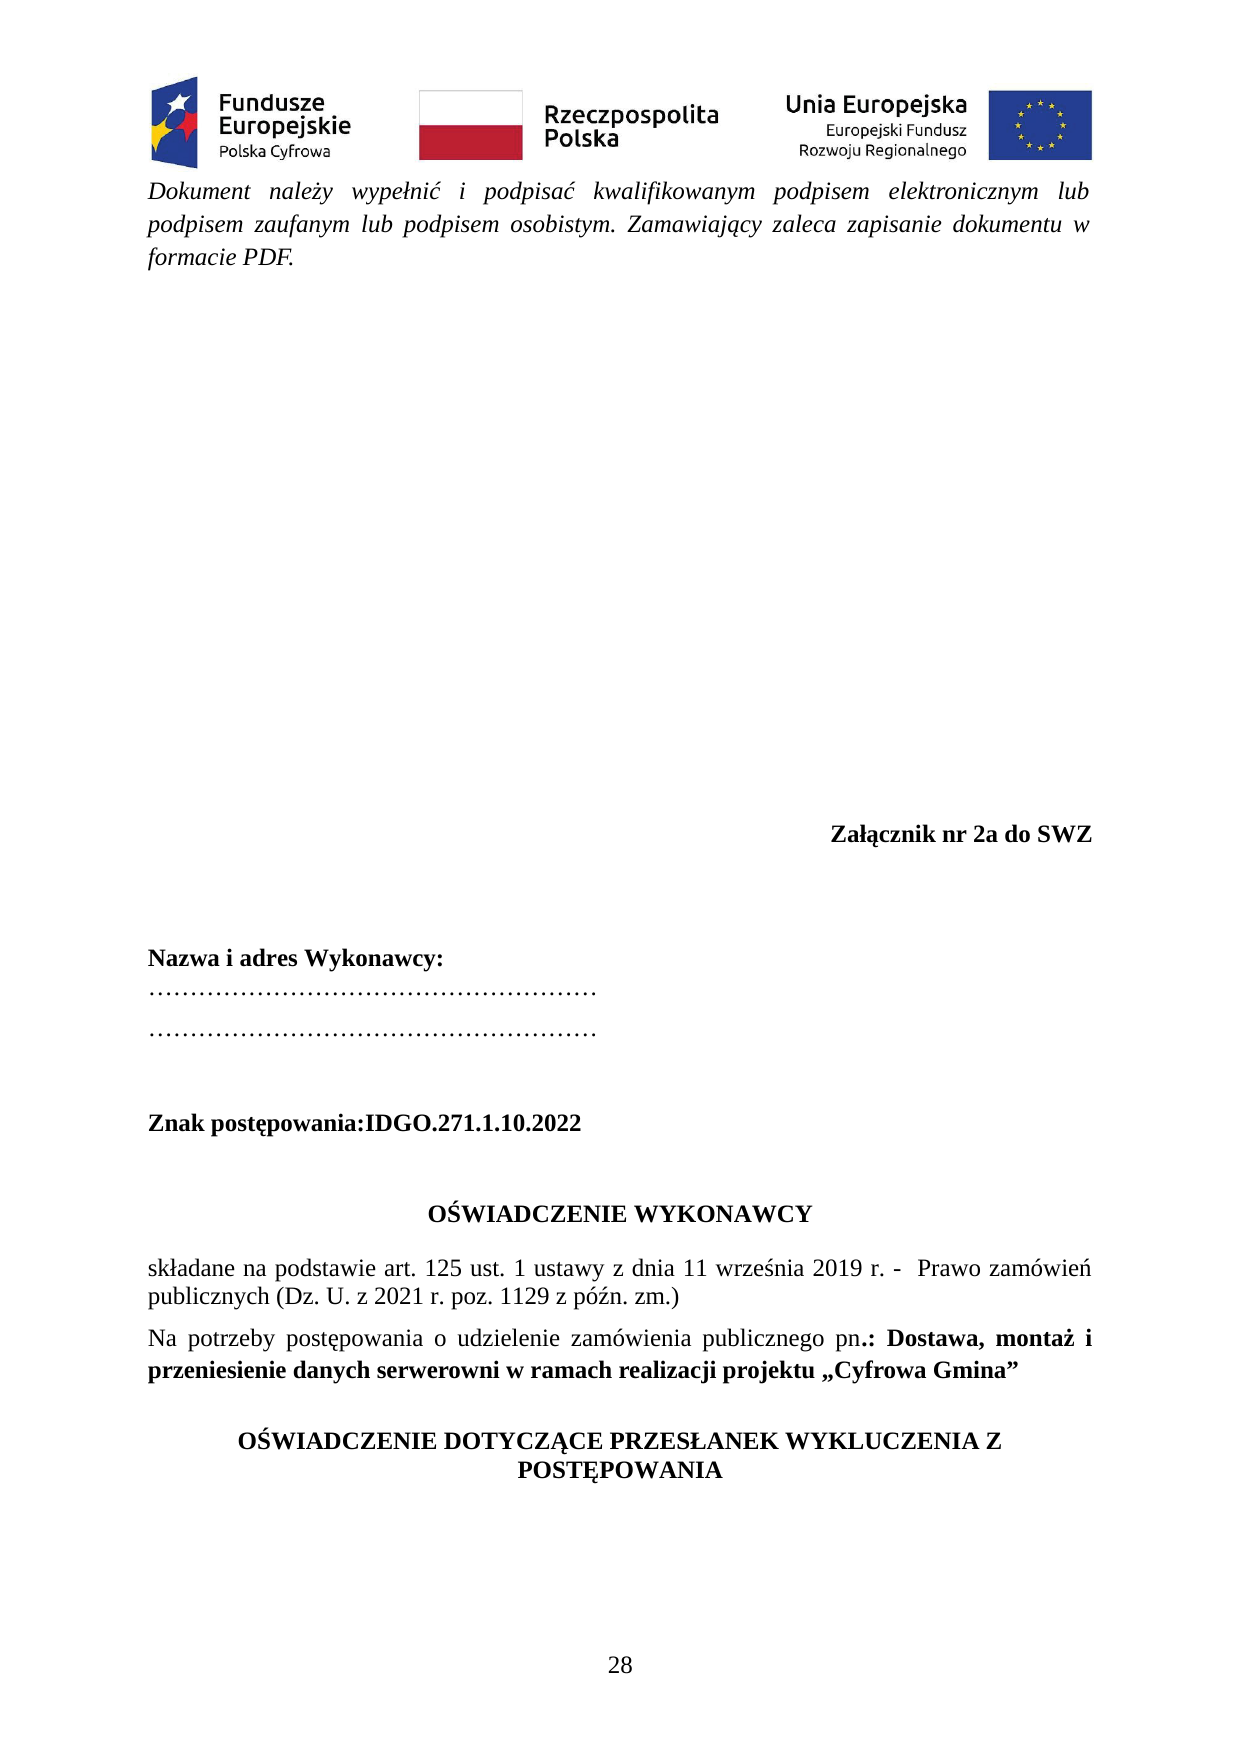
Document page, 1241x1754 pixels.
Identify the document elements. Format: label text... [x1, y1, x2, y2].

text Dokument należy wypełnić i podpisać kwalifikowanym podpisem elektronicznym lub podpisem zaufanym lub podpisem osobistym. Zamawiający zaleca zapisanie dokumentu w formacie PDF. [148, 172, 1093, 271]
text OŚWIADCZENIE DOTYCZĄCE PRZESŁANEK WYKLUCZENIA Z POSTĘPOWANIA [148, 1426, 1093, 1484]
text Na potrzeby postępowania o udzielenie zamówienia publicznego pn.: Dostawa, montaż i przeniesienie danych serwerowni w ramach realizacji projektu „Cyfrowa Gmina” [148, 1323, 1093, 1384]
text składane na podstawie art. 125 ust. 1 ustawy z dnia 11 września 2019 r. - Prawo zamówień publicznych (Dz. U. z 2021 r. poz. 1129 z późn. zm.) [148, 1253, 1093, 1310]
text ……………………………………………… [148, 1013, 1093, 1042]
text Nazwa i adres Wykonawcy: ……………………………………………… [148, 943, 1093, 1001]
text Załącznik nr 2a do SWZ [148, 819, 1093, 848]
text OŚWIADCZENIE WYKONAWCY [148, 1141, 1093, 1228]
text Znak postępowania:IDGO.271.1.10.2022 [148, 1108, 1093, 1137]
